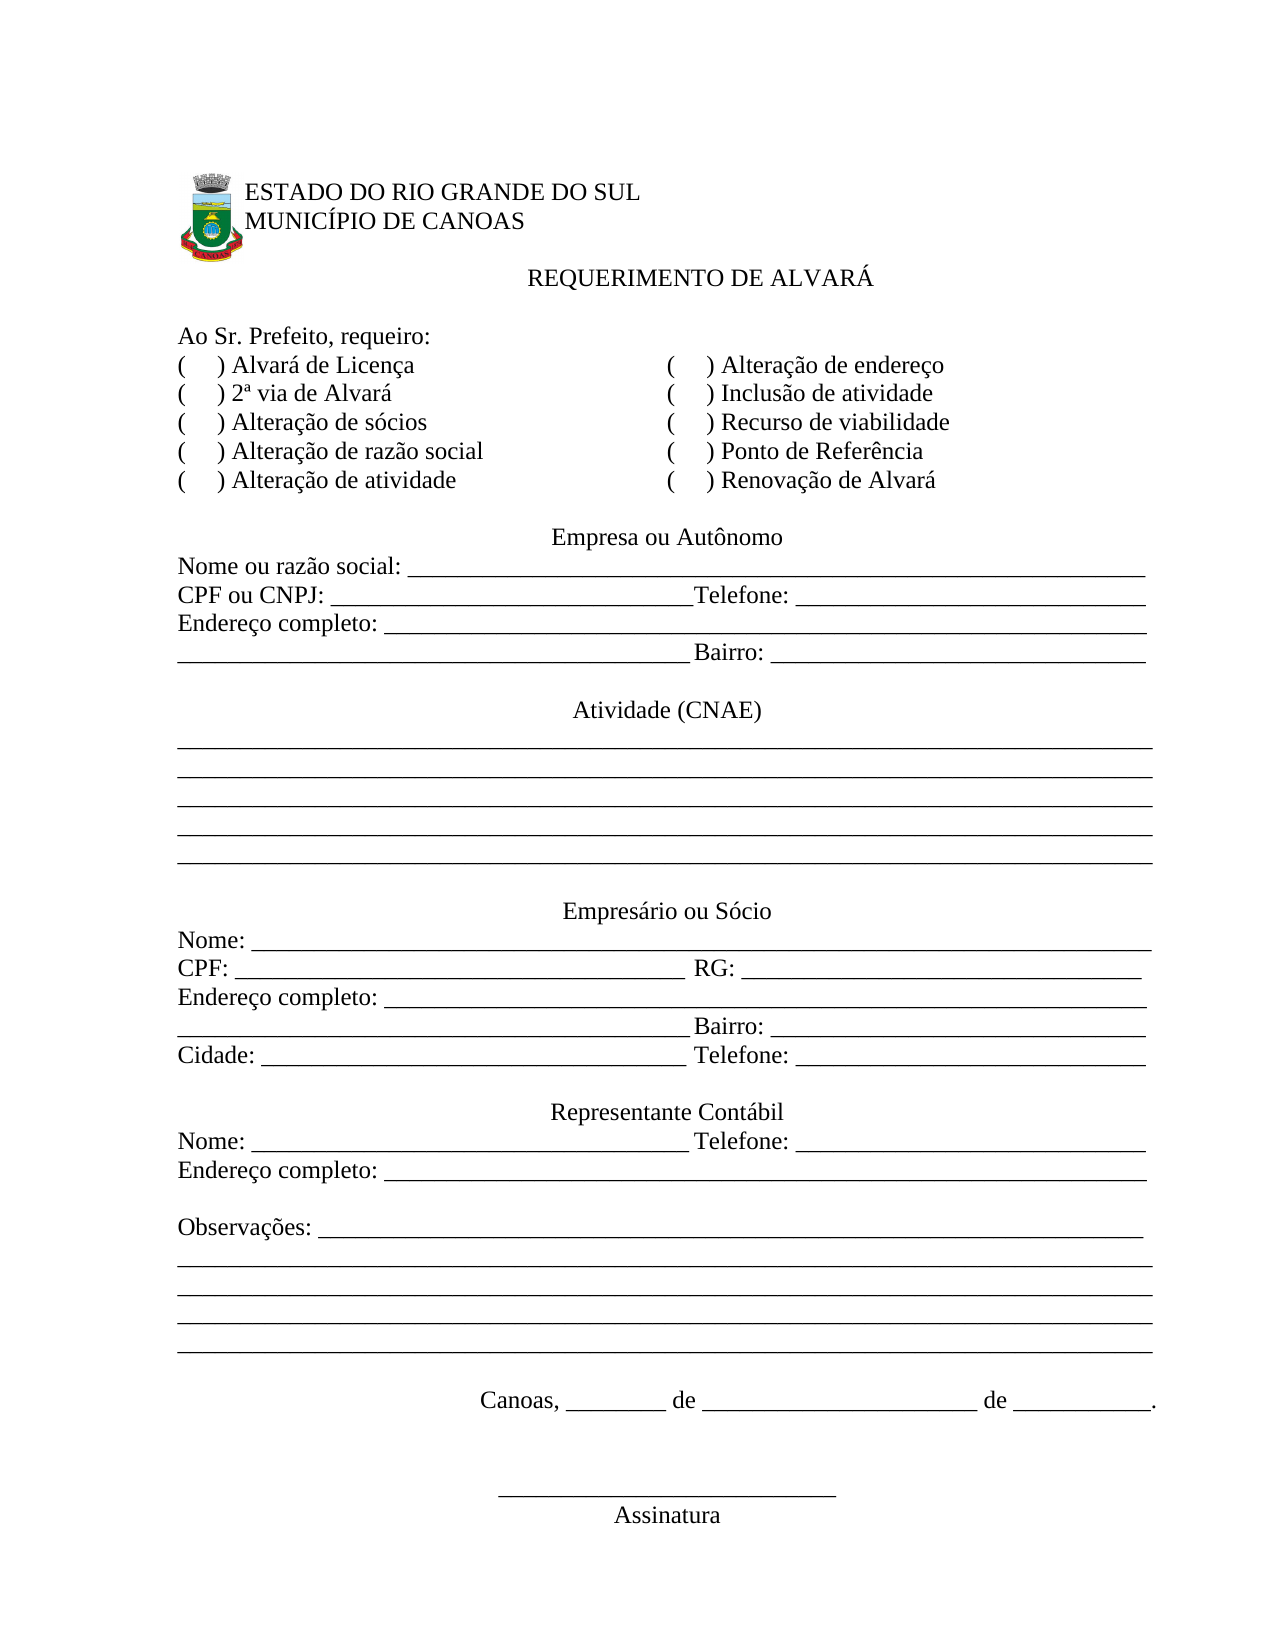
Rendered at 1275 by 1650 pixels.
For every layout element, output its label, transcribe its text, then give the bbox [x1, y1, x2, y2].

text Endereço completo: _____________________________________________________________ [177, 1155, 1157, 1183]
text Empresa ou Autônomo [177, 522, 1157, 551]
text ______________________________________________________________________________________________________________________________________________________________________________________________________________________________________________________________________________________________________________________________________________________________________________________________________ [177, 723, 1157, 867]
text ________________________________________________________________________________________________________________________________________________________________________________________________________________________________________________________________________________________________________________________ [177, 1241, 1157, 1356]
text _________________________________________ Bairro: ______________________________ [177, 1011, 1157, 1040]
table_cell ( ) Renovação de Alvará [667, 465, 1157, 493]
table_cell ( ) Alteração de sócios [177, 407, 667, 436]
text Empresário ou Sócio [177, 896, 1157, 925]
text Nome ou razão social: ___________________________________________________________ [177, 551, 1157, 580]
text Nome: ________________________________________________________________________ [177, 925, 1157, 953]
text Assinatura [177, 1500, 1157, 1528]
text Canoas, ________ de ______________________ de ___________. [177, 1385, 1157, 1413]
text ESTADO DO RIO GRANDE DO SUL [244, 177, 1157, 206]
text Representante Contábil [177, 1097, 1157, 1126]
text Endereço completo: _____________________________________________________________ [177, 608, 1157, 637]
text CPF: ____________________________________ RG: ________________________________ [177, 953, 1157, 982]
text Observações: __________________________________________________________________ [177, 1212, 1157, 1241]
table_cell ( ) 2ª via de Alvará [177, 379, 667, 407]
table_cell ( ) Ponto de Referência [667, 436, 1157, 465]
text Nome: ___________________________________ Telefone: ____________________________ [177, 1126, 1157, 1155]
text Atividade (CNAE) [177, 695, 1157, 723]
text CPF ou CNPJ: _____________________________ Telefone: ____________________________ [177, 580, 1157, 608]
text Cidade: __________________________________ Telefone: ____________________________ [177, 1040, 1157, 1068]
table_cell ( ) Alteração de razão social [177, 436, 667, 465]
table_cell ( ) Inclusão de atividade [667, 379, 1157, 407]
text REQUERIMENTO DE ALVARÁ [177, 263, 1157, 292]
table_cell ( ) Recurso de viabilidade [667, 407, 1157, 436]
text Endereço completo: _____________________________________________________________ [177, 982, 1157, 1011]
text ___________________________ [177, 1471, 1157, 1500]
table_header ( ) Alvará de Licença [177, 350, 667, 378]
text Ao Sr. Prefeito, requeiro: [177, 321, 1157, 350]
text _________________________________________ Bairro: ______________________________ [177, 637, 1157, 666]
text MUNICÍPIO DE CANOAS [244, 206, 1157, 235]
table_header ( ) Alteração de endereço [667, 350, 1157, 378]
table_cell ( ) Alteração de atividade [177, 465, 667, 493]
